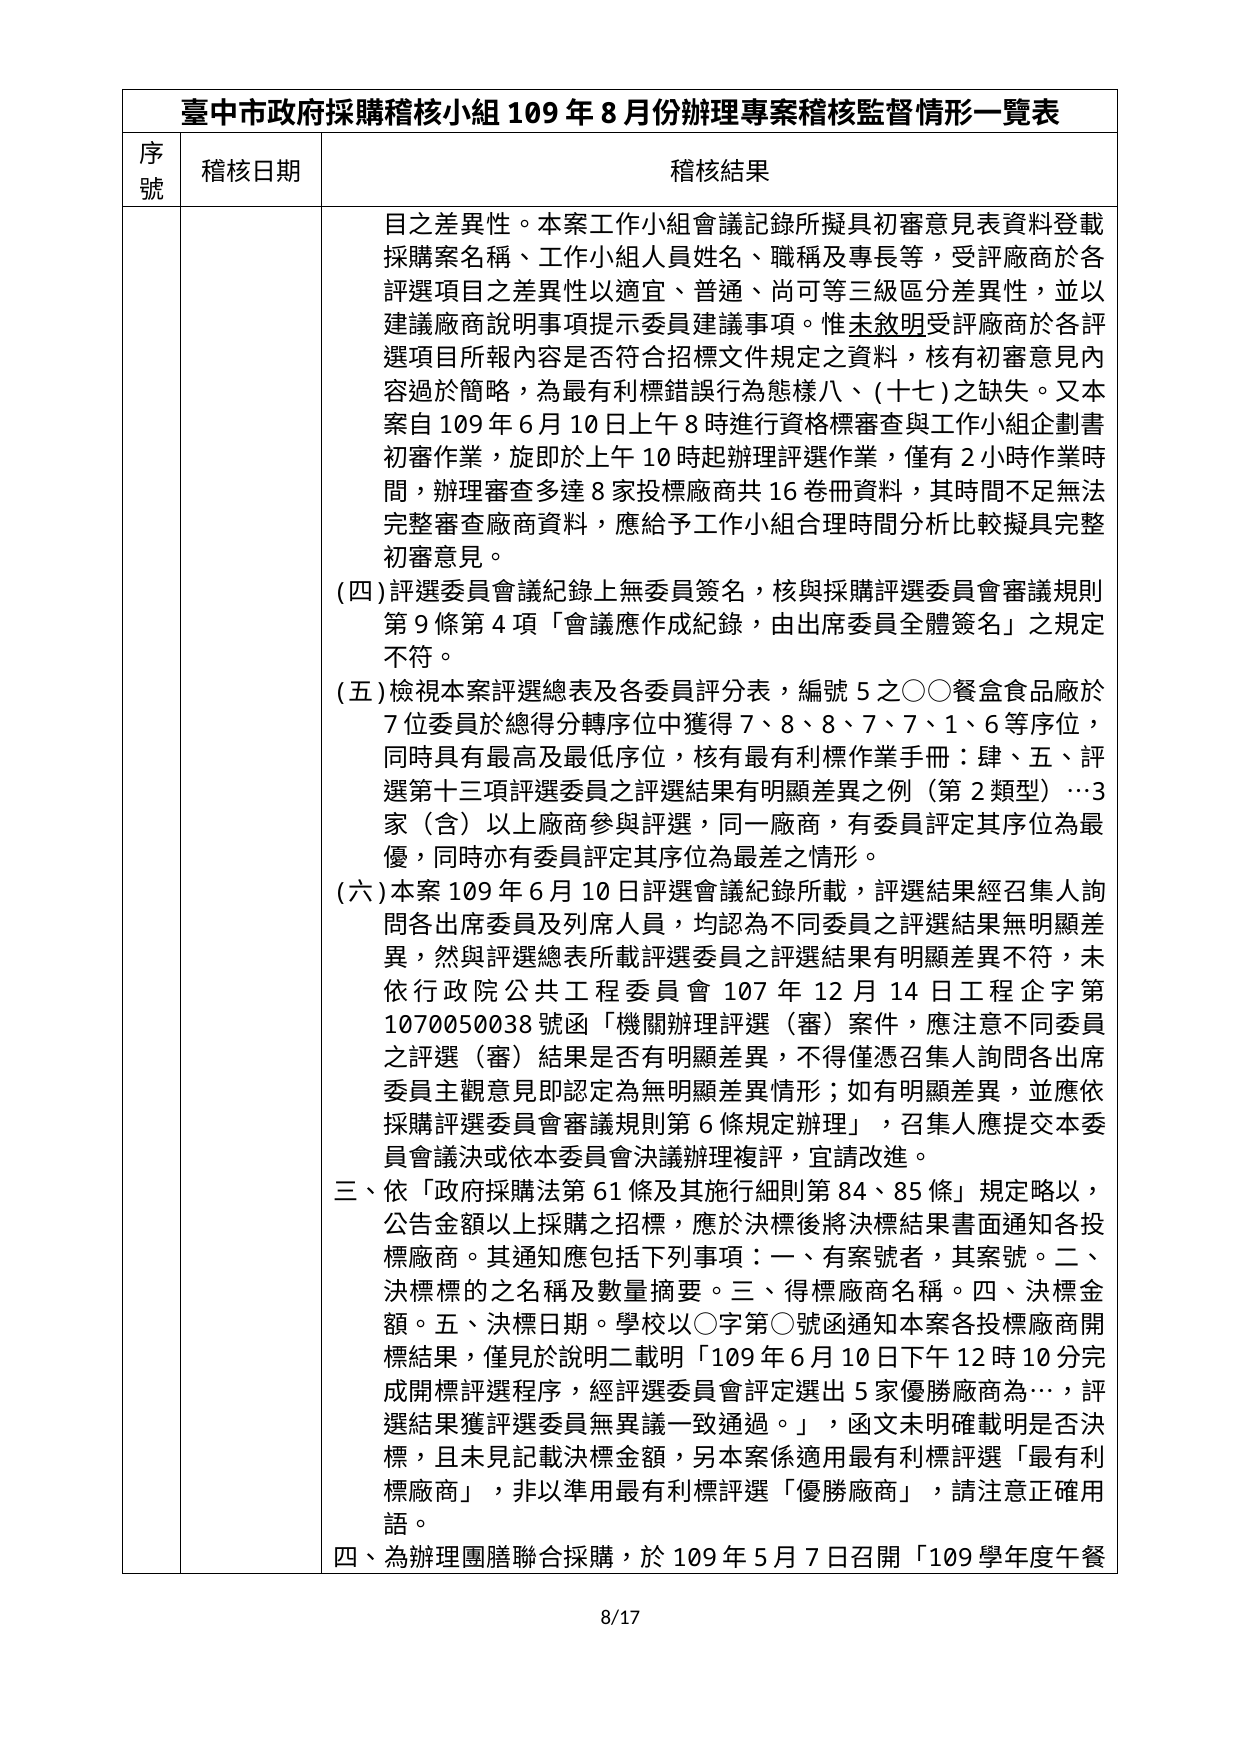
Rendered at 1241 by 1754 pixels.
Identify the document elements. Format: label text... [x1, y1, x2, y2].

table_header 臺中市政府採購稽核小組109年8月份辦理專案稽核監督情形一覽表 [123, 90, 1117, 132]
table_cell 稽核日期 [181, 133, 321, 206]
table_cell 序號 [123, 133, 180, 206]
table_cell [181, 207, 321, 1573]
table_cell 稽核結果 [322, 133, 1117, 206]
table_cell 目之差異性。本案工作小組會議記錄所擬具初審意見表資料登載採購案名稱、工作小組人員姓名、職稱及專長等，受評廠商於各評選項目之差異性以適宜、普通、尚可等三級區分差異性，並以建議廠商說明事項提示委員建議事項。惟未敘明受評廠商於各評選項目所報內容是否符合招標文件規定之資料，核有初審意見內容過於簡略，為最有利標錯誤行為態樣八、(十七)之缺失。又本案自109年6月10日上午8時進行資格標審查與工作小組企劃書初審作業，旋即於上午10時起辦理評選作業，僅有2小時作業時間，辦理審查多達8家投標廠商共16卷冊資料，其時間不足無法完整審查廠商資料，應給予工作小組合理時間分析比較擬具完整初審意見。 (四)評選委員會議紀錄上無委員簽名，核與採購評選委員會審議規則第9條第4項「會議應作成紀錄，由出席委員全體簽名」之規定不符。 (五)檢視本案評選總表及各委員評分表，編號5之○○餐盒食品廠於7位委員於總得分轉序位中獲得7、8、8、7、7、1、6等序位，同時具有最高及最低序位，核有最有利標作業手冊：肆、五、評選第十三項評選委員之評選結果有明顯差異之例（第2類型）…3家（含）以上廠商參與評選，同一廠商，有委員評定其序位為最優，同時亦有委員評定其序位為最差之情形。 (六)本案109年6月10日評選會議紀錄所載，評選結果經召集人詢問各出席委員及列席人員，均認為不同委員之評選結果無明顯差異，然與評選總表所載評選委員之評選結果有明顯差異不符，未依行政院公共工程委員會107年12月14日工程企字第1070050038號函「機關辦理評選（審）案件，應注意不同委員之評選（審）結果是否有明顯差異，不得僅憑召集人詢問各出席委員主觀意見即認定為無明顯差異情形；如有明顯差異，並應依採購評選委員會審議規則第6條規定辦理」，召集人應提交本委員會議決或依本委員會決議辦理複評，宜請改進。 三、依「政府採購法第61條及其施行細則第84、85條」規定略以，公告金額以上採購之招標，應於決標後將決標結果書面通知各投標廠商。其通知應包括下列事項：一、有案號者，其案號。二、決標標的之名稱及數量摘要。三、得標廠商名稱。四、決標金額。五、決標日期。學校以○字第○號函通知本案各投標廠商開標結果，僅見於說明二載明「109年6月10日下午12時10分完成開標評選程序，經評選委員會評定選出5家優勝廠商為…，評選結果獲評選委員無異議一致通過。」，函文未明確載明是否決標，且未見記載決標金額，另本案係適用最有利標評選「最有利標廠商」，非以準用最有利標評選「優勝廠商」，請注意正確用語。 四、為辦理團膳聯合採購，於109年5月7日召開「109學年度午餐 [322, 207, 1117, 1573]
table_cell [123, 207, 180, 1573]
